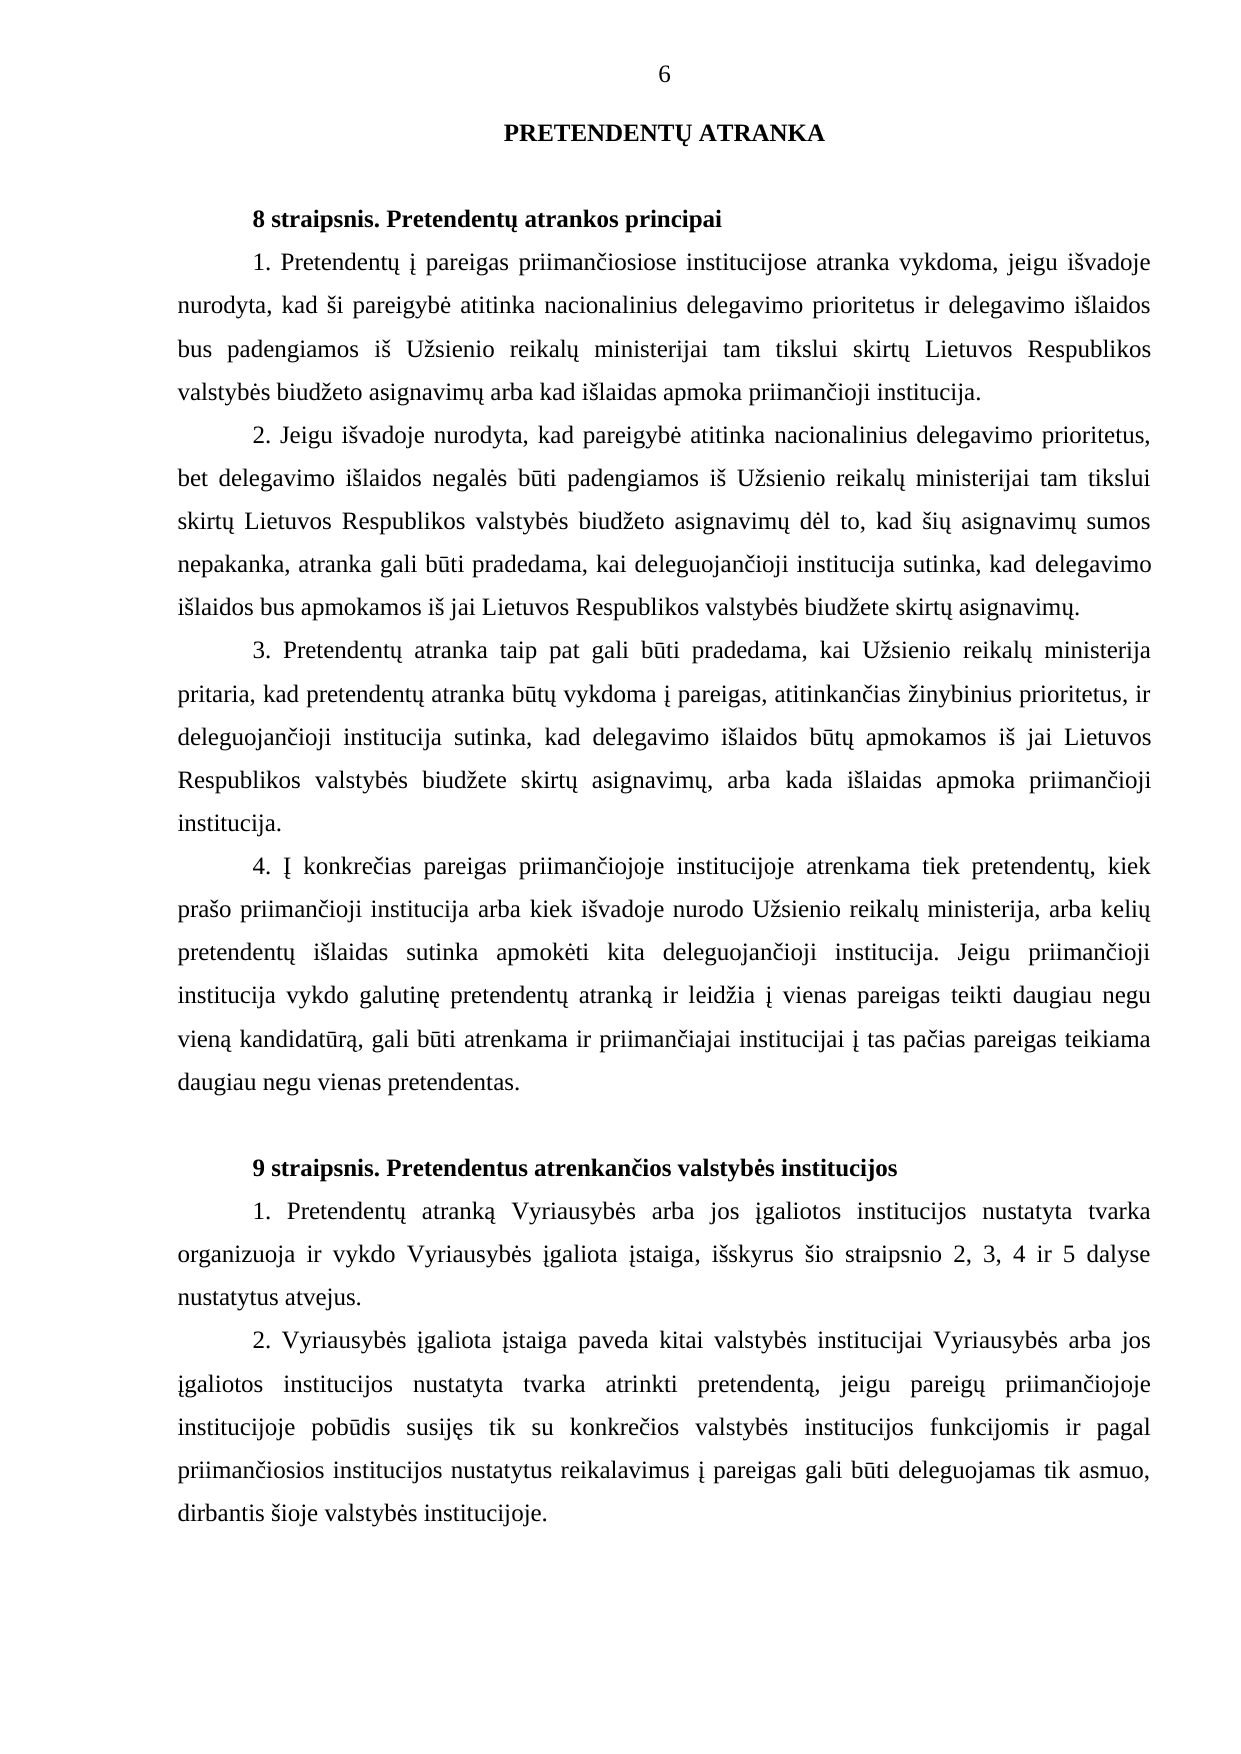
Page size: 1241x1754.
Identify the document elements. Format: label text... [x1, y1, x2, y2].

text 3. Pretendentų atranka taip pat gali būti pradedama, kai Užsienio reikalų ministerija pritaria, kad pretendentų atranka būtų vykdoma į pareigas, atitinkančias žinybinius prioritetus, ir deleguojančioji institucija sutinka, kad delegavimo išlaidos būtų apmokamos iš jai Lietuvos Respublikos valstybės biudžete skirtų asignavimų, arba kada išlaidas apmoka priimančioji institucija. [177, 636, 1152, 837]
text 2. Vyriausybės įgaliota įstaiga paveda kitai valstybės institucijai Vyriausybės arba jos įgaliotos institucijos nustatyta tvarka atrinkti pretendentą, jeigu pareigų priimančiojoje institucijoje pobūdis susijęs tik su konkrečios valstybės institucijos funkcijomis ir pagal priimančiosios institucijos nustatytus reikalavimus į pareigas gali būti deleguojamas tik asmuo, dirbantis šioje valstybės institucijoje. [177, 1326, 1152, 1527]
text 1. Pretendentų į pareigas priimančiosiose institucijose atranka vykdoma, jeigu išvadoje nurodyta, kad ši pareigybė atitinka nacionalinius delegavimo prioritetus ir delegavimo išlaidos bus padengiamos iš Užsienio reikalų ministerijai tam tikslui skirtų Lietuvos Respublikos valstybės biudžeto asignavimų arba kad išlaidas apmoka priimančioji institucija. [177, 247, 1152, 406]
text 1. Pretendentų atranką Vyriausybės arba jos įgaliotos institucijos nustatyta tvarka organizuoja ir vykdo Vyriausybės įgaliota įstaiga, išskyrus šio straipsnio 2, 3, 4 ir 5 dalyse nustatytus atvejus. [177, 1196, 1152, 1311]
text 8 straipsnis. Pretendentų atrankos principai [177, 204, 1152, 233]
text 9 straipsnis. Pretendentus atrenkančios valstybės institucijos [177, 1153, 1152, 1182]
text PRETENDENTŲ ATRANKA [177, 118, 1152, 147]
text 2. Jeigu išvadoje nurodyta, kad pareigybė atitinka nacionalinius delegavimo prioritetus, bet delegavimo išlaidos negalės būti padengiamos iš Užsienio reikalų ministerijai tam tikslui skirtų Lietuvos Respublikos valstybės biudžeto asignavimų dėl to, kad šių asignavimų sumos nepakanka, atranka gali būti pradedama, kai deleguojančioji institucija sutinka, kad delegavimo išlaidos bus apmokamos iš jai Lietuvos Respublikos valstybės biudžete skirtų asignavimų. [177, 420, 1152, 621]
text 4. Į konkrečias pareigas priimančiojoje institucijoje atrenkama tiek pretendentų, kiek prašo priimančioji institucija arba kiek išvadoje nurodo Užsienio reikalų ministerija, arba kelių pretendentų išlaidas sutinka apmokėti kita deleguojančioji institucija. Jeigu priimančioji institucija vykdo galutinę pretendentų atranką ir leidžia į vienas pareigas teikti daugiau negu vieną kandidatūrą, gali būti atrenkama ir priimančiajai institucijai į tas pačias pareigas teikiama daugiau negu vienas pretendentas. [177, 851, 1152, 1096]
